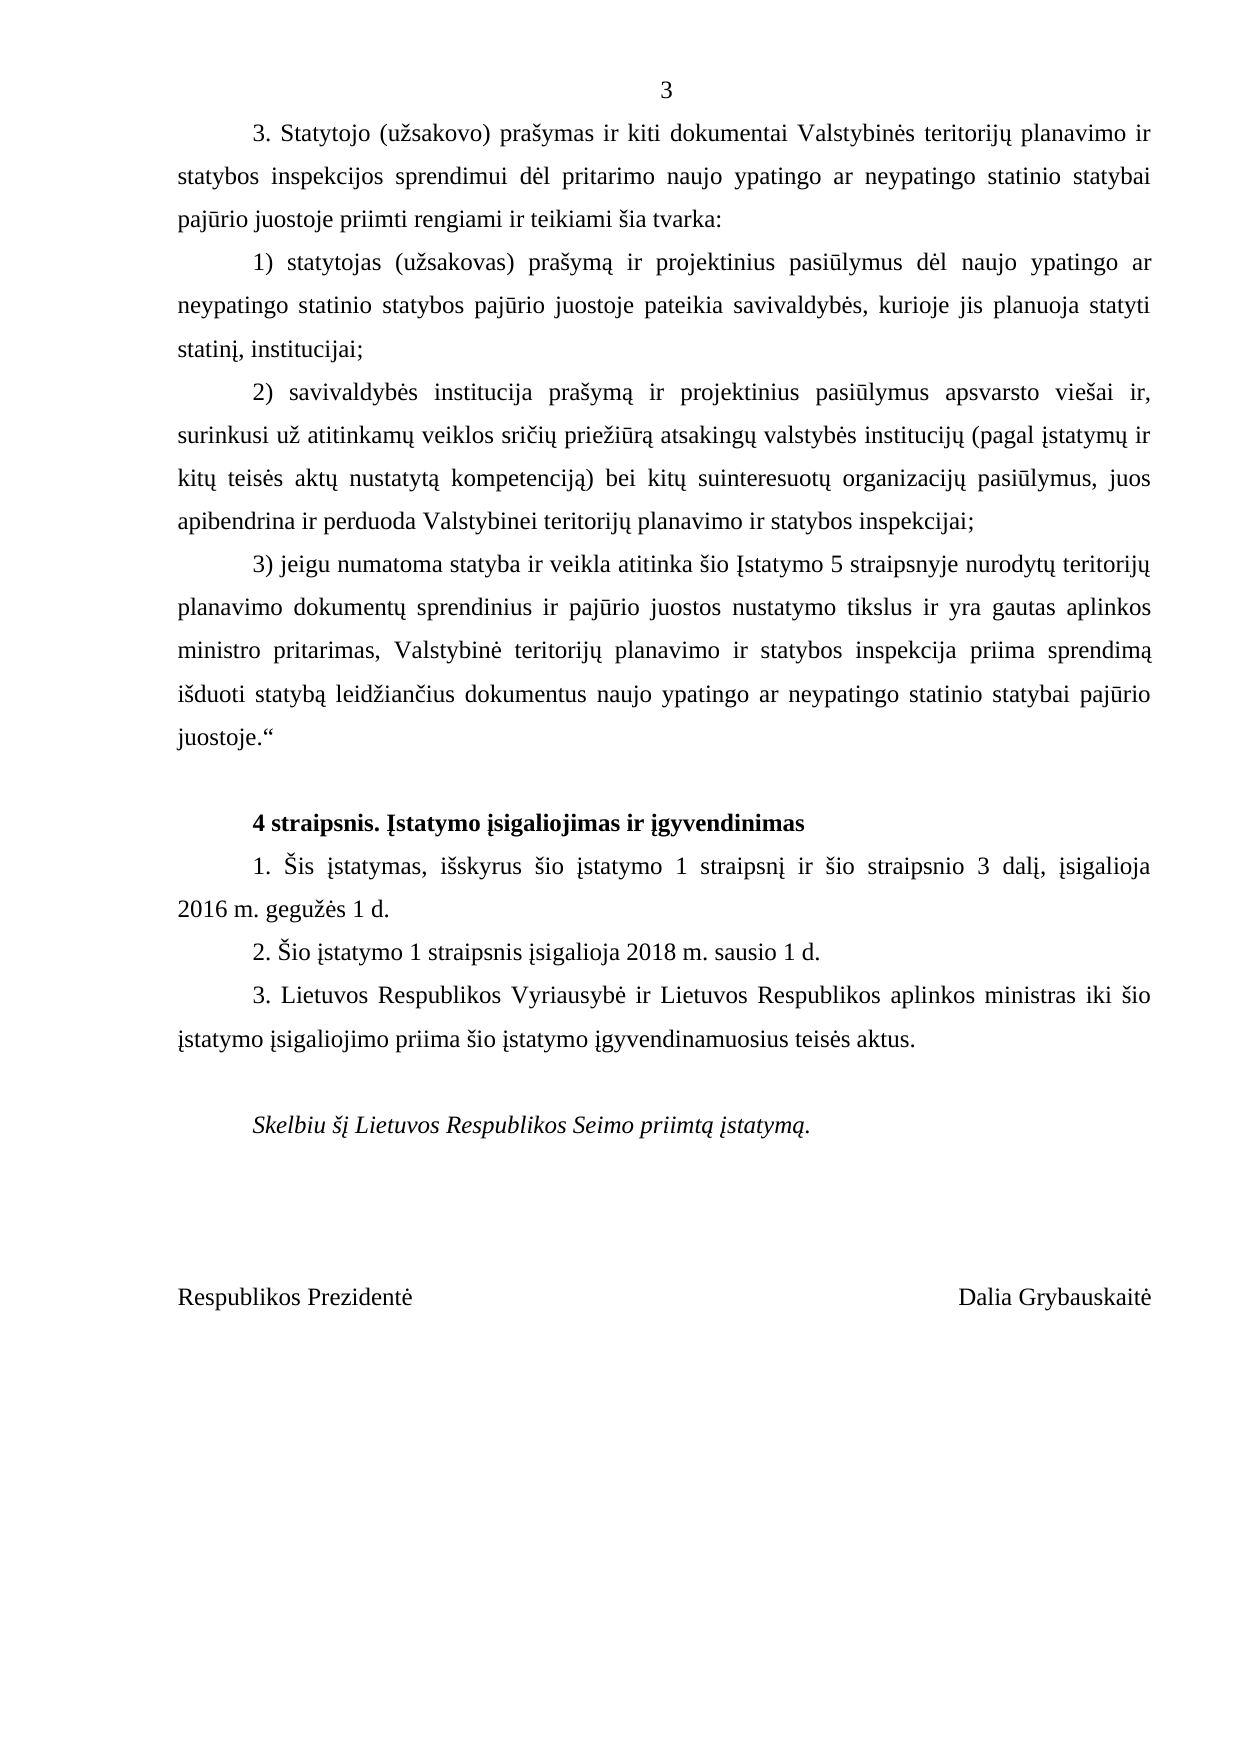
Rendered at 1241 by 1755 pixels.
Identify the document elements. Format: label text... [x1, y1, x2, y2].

text 1) statytojas (užsakovas) prašymą ir projektinius pasiūlymus dėl naujo ypatingo ar neypatingo statinio statybos pajūrio juostoje pateikia savivaldybės, kurioje jis planuoja statyti statinį, institucijai; [177, 247, 1152, 362]
text 3) jeigu numatoma statyba ir veikla atitinka šio Įstatymo 5 straipsnyje nurodytų teritorijų planavimo dokumentų sprendinius ir pajūrio juostos nustatymo tikslus ir yra gautas aplinkos ministro pritarimas, Valstybinė teritorijų planavimo ir statybos inspekcija priima sprendimą išduoti statybą leidžiančius dokumentus naujo ypatingo ar neypatingo statinio statybai pajūrio juostoje.“ [177, 549, 1152, 751]
text 2. Šio įstatymo 1 straipsnis įsigalioja 2018 m. sausio 1 d. [177, 937, 1152, 966]
text 3. Lietuvos Respublikos Vyriausybė ir Lietuvos Respublikos aplinkos ministras iki šio įstatymo įsigaliojimo priima šio įstatymo įgyvendinamuosius teisės aktus. [177, 981, 1152, 1052]
text 3. Statytojo (užsakovo) prašymas ir kiti dokumentai Valstybinės teritorijų planavimo ir statybos inspekcijos sprendimui dėl pritarimo naujo ypatingo ar neypatingo statinio statybai pajūrio juostoje priimti rengiami ir teikiami šia tvarka: [177, 118, 1152, 233]
text Skelbiu šį Lietuvos Respublikos Seimo priimtą įstatymą. [177, 1110, 1152, 1139]
text 2) savivaldybės institucija prašymą ir projektinius pasiūlymus apsvarsto viešai ir, surinkusi už atitinkamų veiklos sričių priežiūrą atsakingų valstybės institucijų (pagal įstatymų ir kitų teisės aktų nustatytą kompetenciją) bei kitų suinteresuotų organizacijų pasiūlymus, juos apibendrina ir perduoda Valstybinei teritorijų planavimo ir statybos inspekcijai; [177, 377, 1152, 535]
text 4 straipsnis. Įstatymo įsigaliojimas ir įgyvendinimas [177, 808, 1152, 837]
text Respublikos Prezidentė Dalia Grybauskaitė [177, 1282, 1152, 1311]
text 1. Šis įstatymas, išskyrus šio įstatymo 1 straipsnį ir šio straipsnio 3 dalį, įsigalioja 2016 m. gegužės 1 d. [177, 851, 1152, 923]
